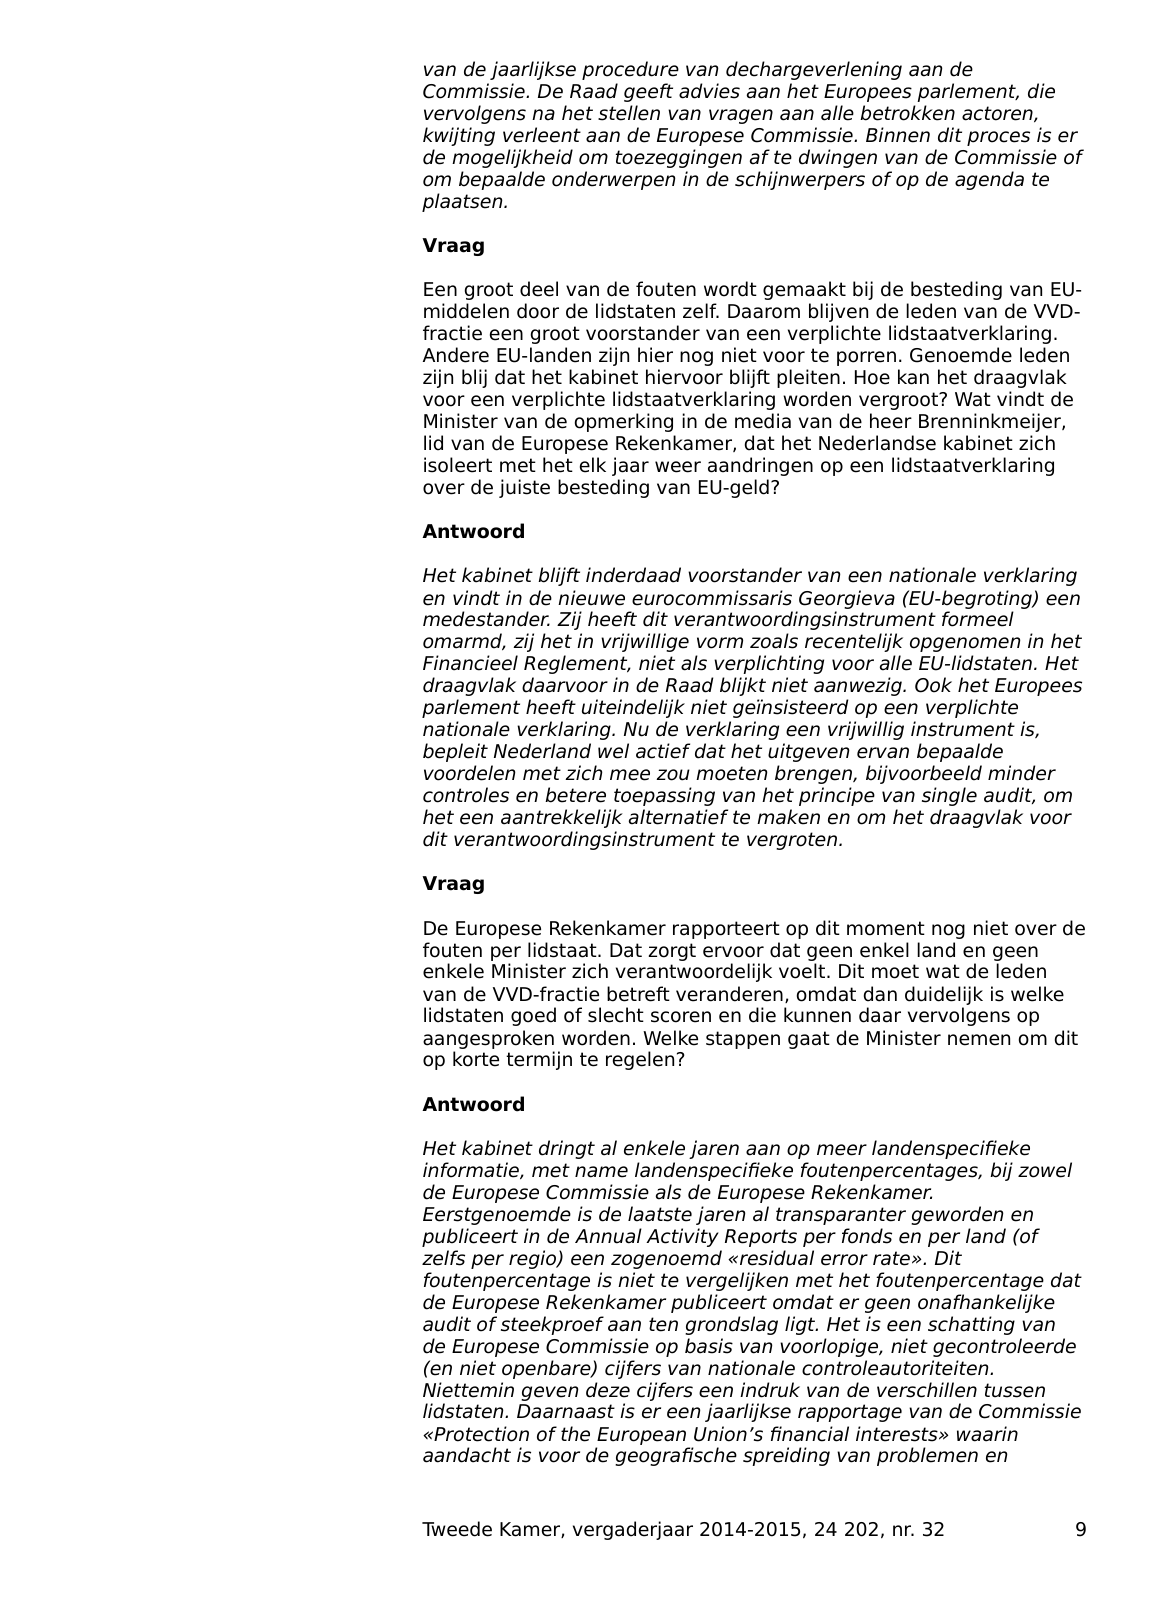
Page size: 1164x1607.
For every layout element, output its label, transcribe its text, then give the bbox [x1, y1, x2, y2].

text van de jaarlijkse procedure van dechargeverlening aan de Commissie. De Raad geeft advies aan het Europees parlement, die vervolgens na het stellen van vragen aan alle betrokken actoren, kwijting verleent aan de Europese Commissie. Binnen dit proces is er de mogelijkheid om toezeggingen af te dwingen van de Commissie of om bepaalde onderwerpen in de schijnwerpers of op de agenda te plaatsen. [422, 59, 1087, 213]
subtitle Antwoord [422, 1093, 1087, 1116]
text Het kabinet blijft inderdaad voorstander van een nationale verklaring en vindt in de nieuwe eurocommissaris Georgieva (EU-begroting) een medestander. Zij heeft dit verantwoordingsinstrument formeel omarmd, zij het in vrijwillige vorm zoals recentelijk opgenomen in het Financieel Reglement, niet als verplichting voor alle EU-lidstaten. Het draagvlak daarvoor in de Raad blijkt niet aanwezig. Ook het Europees parlement heeft uiteindelijk niet geïnsisteerd op een verplichte nationale verklaring. Nu de verklaring een vrijwillig instrument is, bepleit Nederland wel actief dat het uitgeven ervan bepaalde voordelen met zich mee zou moeten brengen, bijvoorbeeld minder controles en betere toepassing van het principe van single audit, om het een aantrekkelijk alternatief te maken en om het draagvlak voor dit verantwoordingsinstrument te vergroten. [422, 565, 1087, 851]
text Een groot deel van de fouten wordt gemaakt bij de besteding van EU-middelen door de lidstaten zelf. Daarom blijven de leden van de VVD-fractie een groot voorstander van een verplichte lidstaatverklaring. Andere EU-landen zijn hier nog niet voor te porren. Genoemde leden zijn blij dat het kabinet hiervoor blijft pleiten. Hoe kan het draagvlak voor een verplichte lidstaatverklaring worden vergroot? Wat vindt de Minister van de opmerking in de media van de heer Brenninkmeijer, lid van de Europese Rekenkamer, dat het Nederlandse kabinet zich isoleert met het elk jaar weer aandringen op een lidstaatverklaring over de juiste besteding van EU-geld? [422, 279, 1087, 499]
subtitle Vraag [422, 235, 1087, 257]
subtitle Vraag [422, 873, 1087, 895]
subtitle Antwoord [422, 521, 1087, 543]
text Het kabinet dringt al enkele jaren aan op meer landenspecifieke informatie, met name landenspecifieke foutenpercentages, bij zowel de Europese Commissie als de Europese Rekenkamer. Eerstgenoemde is de laatste jaren al transparanter geworden en publiceert in de Annual Activity Reports per fonds en per land (of zelfs per regio) een zogenoemd «residual error rate». Dit foutenpercentage is niet te vergelijken met het foutenpercentage dat de Europese Rekenkamer publiceert omdat er geen onafhankelijke audit of steekproef aan ten grondslag ligt. Het is een schatting van de Europese Commissie op basis van voorlopige, niet gecontroleerde (en niet openbare) cijfers van nationale controleautoriteiten. Niettemin geven deze cijfers een indruk van de verschillen tussen lidstaten. Daarnaast is er een jaarlijkse rapportage van de Commissie «Protection of the European Union’s financial interests» waarin aandacht is voor de geografische spreiding van problemen en [422, 1138, 1087, 1467]
text De Europese Rekenkamer rapporteert op dit moment nog niet over de fouten per lidstaat. Dat zorgt ervoor dat geen enkel land en geen enkele Minister zich verantwoordelijk voelt. Dit moet wat de leden van de VVD-fractie betreft veranderen, omdat dan duidelijk is welke lidstaten goed of slecht scoren en die kunnen daar vervolgens op aangesproken worden. Welke stappen gaat de Minister nemen om dit op korte termijn te regelen? [422, 917, 1087, 1071]
